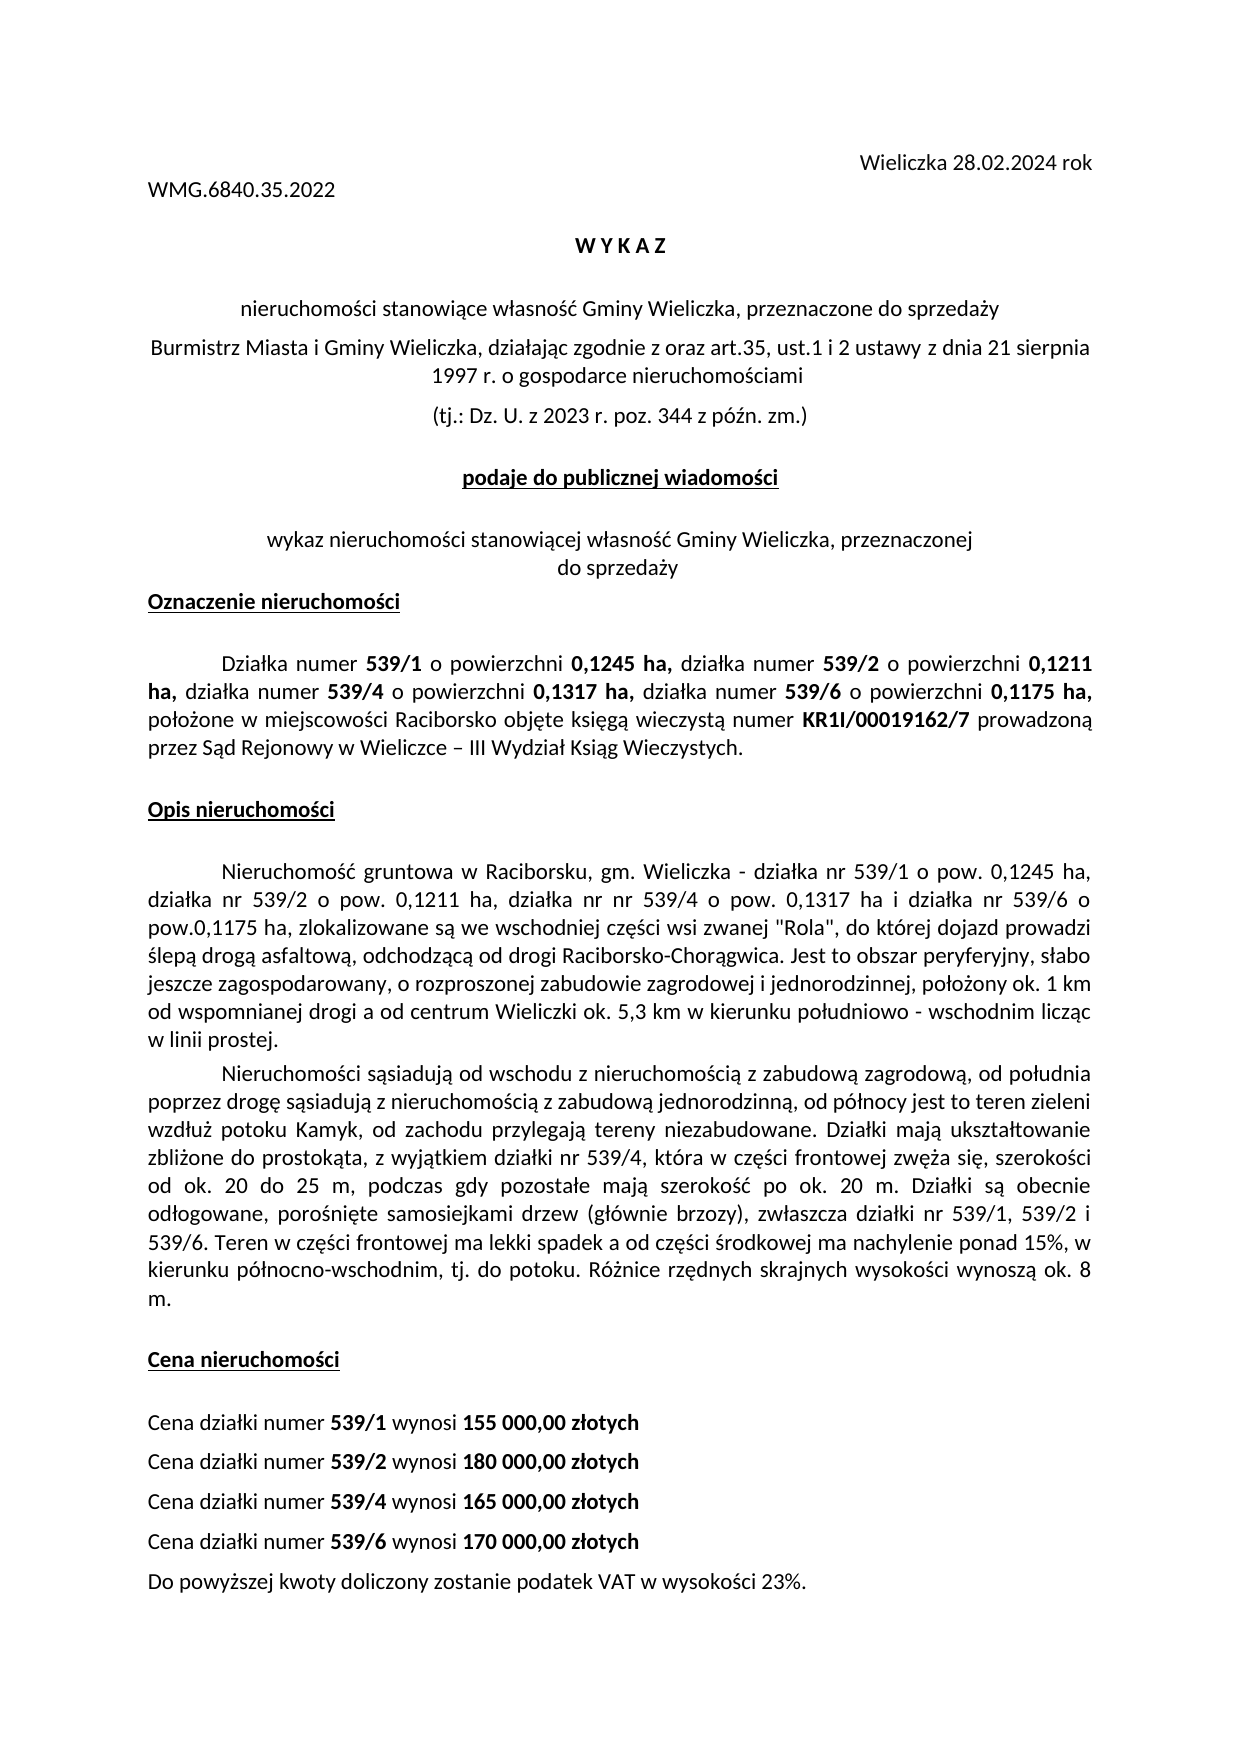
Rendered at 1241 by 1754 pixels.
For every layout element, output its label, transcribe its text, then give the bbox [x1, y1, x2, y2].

text Do powyższej kwoty doliczony zostanie podatek VAT w wysokości 23%. [148, 1567, 1093, 1595]
subtitle Nieruchomość gruntowa w Raciborsku, gm. Wieliczka - działka nr 539/1 o pow. 0,1245 ha, działka nr 539/2 o pow. 0,1211 ha, działka nr nr 539/4 o pow. 0,1317 ha i działka nr 539/6 o pow.0,1175 ha, zlokalizowane są we wschodniej części wsi zwanej "Rola", do której dojazd prowadzi ślepą drogą asfaltową, odchodzącą od drogi Raciborsko-Chorągwica. Jest to obszar peryferyjny, słabo jeszcze zagospodarowany, o rozproszonej zabudowie zagrodowej i jednorodzinnej, położony ok. 1 km od wspomnianej drogi a od centrum Wieliczki ok. 5,3 km w kierunku południowo - wschodnim licząc w linii prostej. [148, 857, 1093, 1053]
text Cena działki numer 539/6 wynosi 170 000,00 złotych [148, 1527, 1093, 1555]
text (tj.: Dz. U. z 2023 r. poz. 344 z późn. zm.) [148, 401, 1093, 429]
text podaje do publicznej wiadomości [148, 463, 1093, 491]
text Cena działki numer 539/1 wynosi 155 000,00 złotych [148, 1408, 1093, 1436]
text Wieliczka 28.02.2024 rok [148, 148, 1093, 176]
subtitle Nieruchomości sąsiadują od wschodu z nieruchomością z zabudową zagrodową, od południa poprzez drogę sąsiadują z nieruchomością z zabudową jednorodzinną, od północy jest to teren zieleni wzdłuż potoku Kamyk, od zachodu przylegają tereny niezabudowane. Działki mają ukształtowanie zbliżone do prostokąta, z wyjątkiem działki nr 539/4, która w części frontowej zwęża się, szerokości od ok. 20 do 25 m, podczas gdy pozostałe mają szerokość po ok. 20 m. Działki są obecnie odłogowane, porośnięte samosiejkami drzew (głównie brzozy), zwłaszcza działki nr 539/1, 539/2 i 539/6. Teren w części frontowej ma lekki spadek a od części środkowej ma nachylenie ponad 15%, w kierunku północno-wschodnim, tj. do potoku. Różnice rzędnych skrajnych wysokości wynoszą ok. 8 m. [148, 1059, 1093, 1312]
subtitle Oznaczenie nieruchomości [148, 587, 1093, 615]
text W Y K A Z [148, 232, 1093, 260]
subtitle Działka numer 539/1 o powierzchni 0,1245 ha, działka numer 539/2 o powierzchni 0,1211 ha, działka numer 539/4 o powierzchni 0,1317 ha, działka numer 539/6 o powierzchni 0,1175 ha, położone w miejscowości Raciborsko objęte księgą wieczystą numer KR1I/00019162/7 prowadzoną przez Sąd Rejonowy w Wieliczce – III Wydział Ksiąg Wieczystych. [148, 649, 1093, 761]
text Cena nieruchomości [148, 1346, 1093, 1374]
text Burmistrz Miasta i Gminy Wieliczka, działając zgodnie z oraz art.35, ust.1 i 2 ustawy z dnia 21 sierpnia 1997 r. o gospodarce nieruchomościami [148, 333, 1093, 389]
text WMG.6840.35.2022 [148, 176, 1093, 204]
text Cena działki numer 539/2 wynosi 180 000,00 złotych [148, 1447, 1093, 1476]
text nieruchomości stanowiące własność Gminy Wieliczka, przeznaczone do sprzedaży [148, 294, 1093, 322]
text wykaz nieruchomości stanowiącej własność Gminy Wieliczka, przeznaczonej do sprzedaży [148, 525, 1093, 581]
text Opis nieruchomości [148, 795, 1093, 823]
text Cena działki numer 539/4 wynosi 165 000,00 złotych [148, 1487, 1093, 1515]
